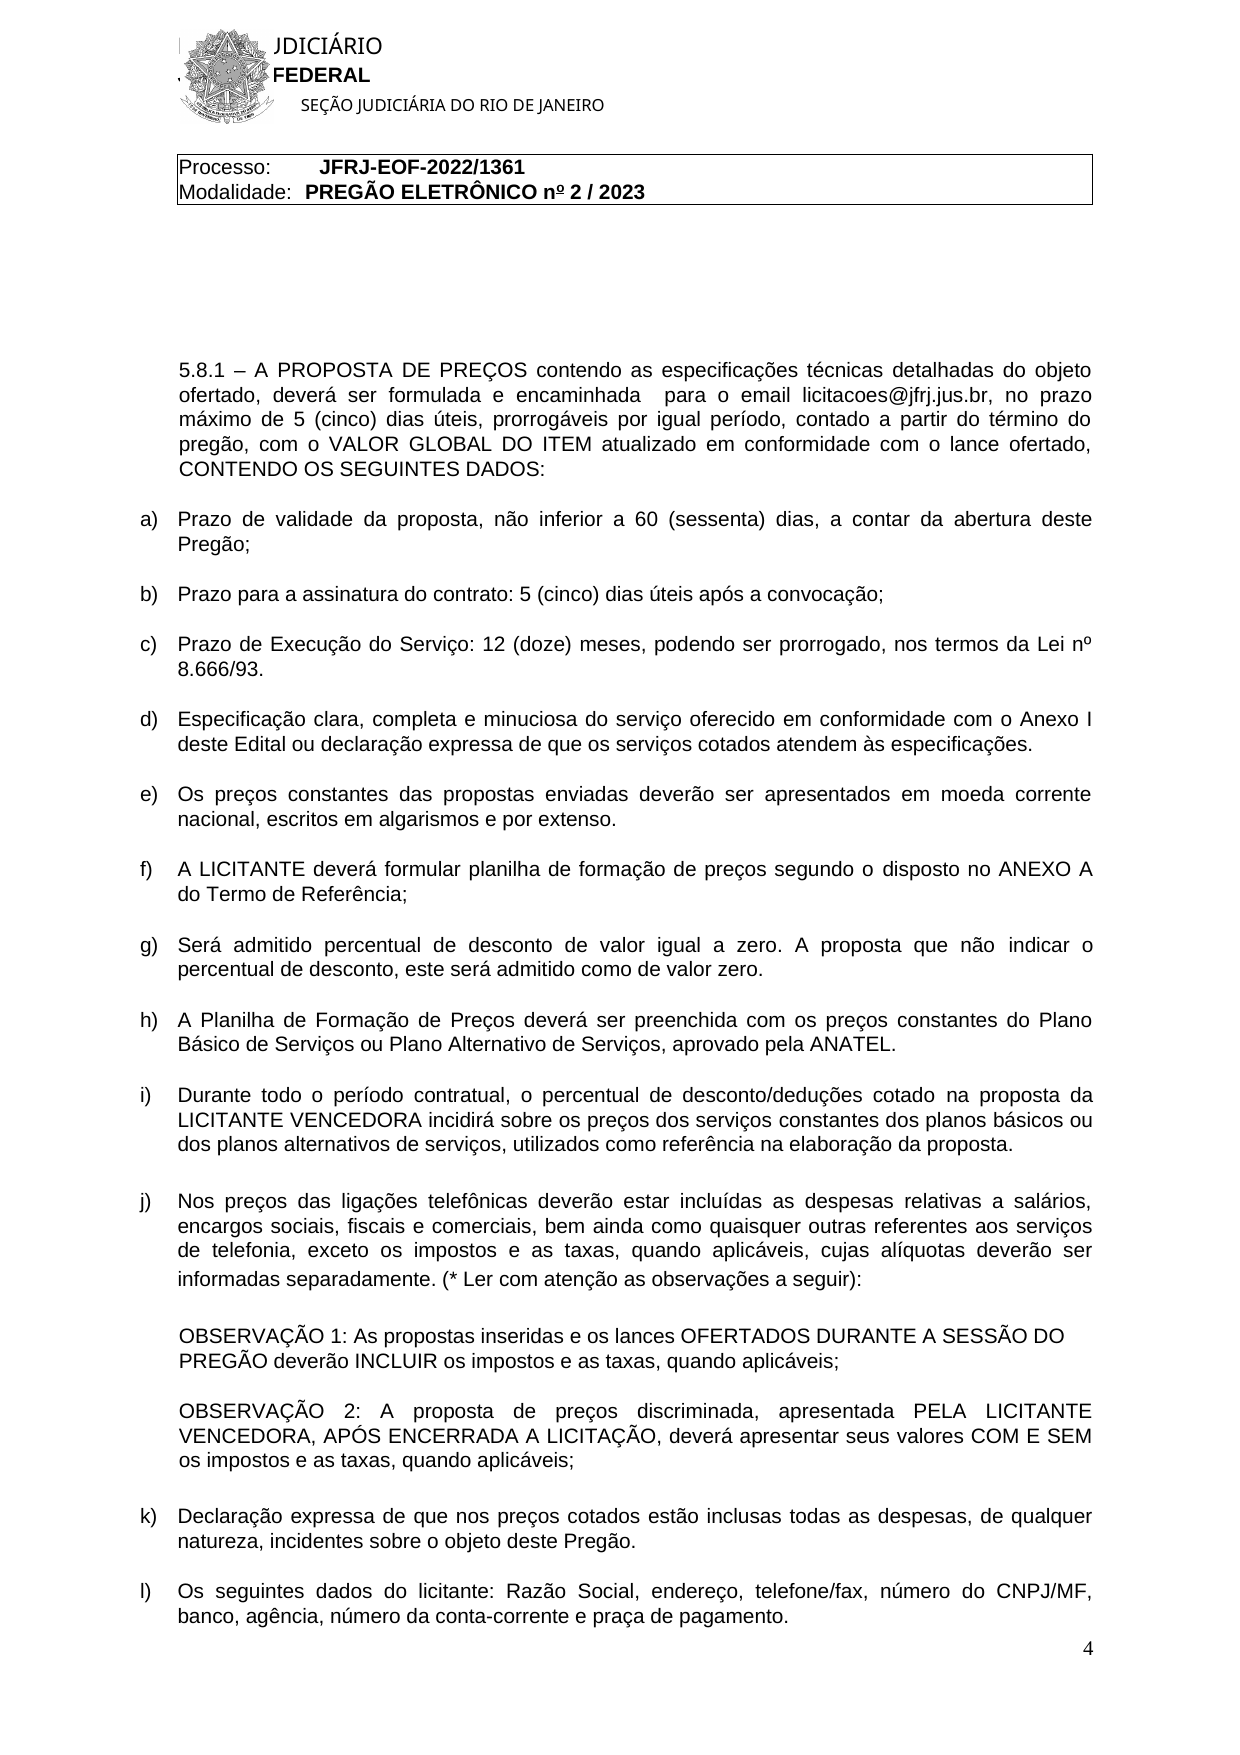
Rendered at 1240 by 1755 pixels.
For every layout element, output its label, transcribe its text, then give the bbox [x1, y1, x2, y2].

list A Planilha de Formação de Preços deverá ser preenchida com os preços constantes do Plano Básico de Serviços ou Plano Alternativo de Serviços, aprovado pela ANATEL. [140, 1008, 1093, 1056]
list Será admitido percentual de desconto de valor igual a zero. A proposta que não indicar o percentual de desconto, este será admitido como de valor zero. [140, 932, 1093, 981]
text PREGÃO deverão INCLUIR os impostos e as taxas, quando aplicáveis; [179, 1349, 1093, 1373]
list Durante todo o período contratual, o percentual de desconto/deduções cotado na proposta da LICITANTE VENCEDORA incidirá sobre os preços dos serviços constantes dos planos básicos ou dos planos alternativos de serviços, utilizados como referência na elaboração da proposta. [140, 1083, 1093, 1156]
list Especificação clara, completa e minuciosa do serviço oferecido em conformidade com o Anexo I deste Edital ou declaração expressa de que os serviços cotados atendem às especificações. [140, 707, 1093, 756]
list Nos preços das ligações telefônicas deverão estar incluídas as despesas relativas a salários, encargos sociais, fiscais e comerciais, bem ainda como quaisquer outras referentes aos serviços de telefonia, exceto os impostos e as taxas, quando aplicáveis, cujas alíquotas deverão ser informadas separadamente. (* Ler com atenção as observações a seguir): [140, 1189, 1093, 1292]
list Prazo de Execução do Serviço: 12 (doze) meses, podendo ser prorrogado, nos termos da Lei nº 8.666/93. [140, 632, 1093, 681]
list Declaração expressa de que nos preços cotados estão inclusas todas as despesas, de qualquer natureza, incidentes sobre o objeto deste Pregão. [140, 1504, 1093, 1552]
list A LICITANTE deverá formular planilha de formação de preços segundo o disposto no ANEXO A do Termo de Referência; [140, 857, 1093, 906]
list Os seguintes dados do licitante: Razão Social, endereço, telefone/fax, número do CNPJ/MF, banco, agência, número da conta-corrente e praça de pagamento. [140, 1579, 1093, 1627]
text OBSERVAÇÃO 1: As propostas inseridas e os lances OFERTADOS DURANTE A SESSÃO DO [179, 1324, 1093, 1348]
text 5.8.1 – A PROPOSTA DE PREÇOS contendo as especificações técnicas detalhadas do objeto ofertado, deverá ser formulada e encaminhada para o email licitacoes@jfrj.jus.br, no prazo máximo de 5 (cinco) dias úteis, prorrogáveis por igual período, contado a partir do término do pregão, com o VALOR GLOBAL DO ITEM atualizado em conformidade com o lance ofertado, CONTENDO OS SEGUINTES DADOS: [179, 358, 1093, 480]
list Prazo para a assinatura do contrato: 5 (cinco) dias úteis após a convocação; [140, 582, 1093, 606]
list Os preços constantes das propostas enviadas deverão ser apresentados em moeda corrente nacional, escritos em algarismos e por extenso. [140, 782, 1093, 831]
text OBSERVAÇÃO 2: A proposta de preços discriminada, apresentada PELA LICITANTE VENCEDORA, APÓS ENCERRADA A LICITAÇÃO, deverá apresentar seus valores COM E SEM os impostos e as taxas, quando aplicáveis; [179, 1399, 1093, 1472]
list Prazo de validade da proposta, não inferior a 60 (sessenta) dias, a contar da abertura deste Pregão; [140, 507, 1093, 555]
